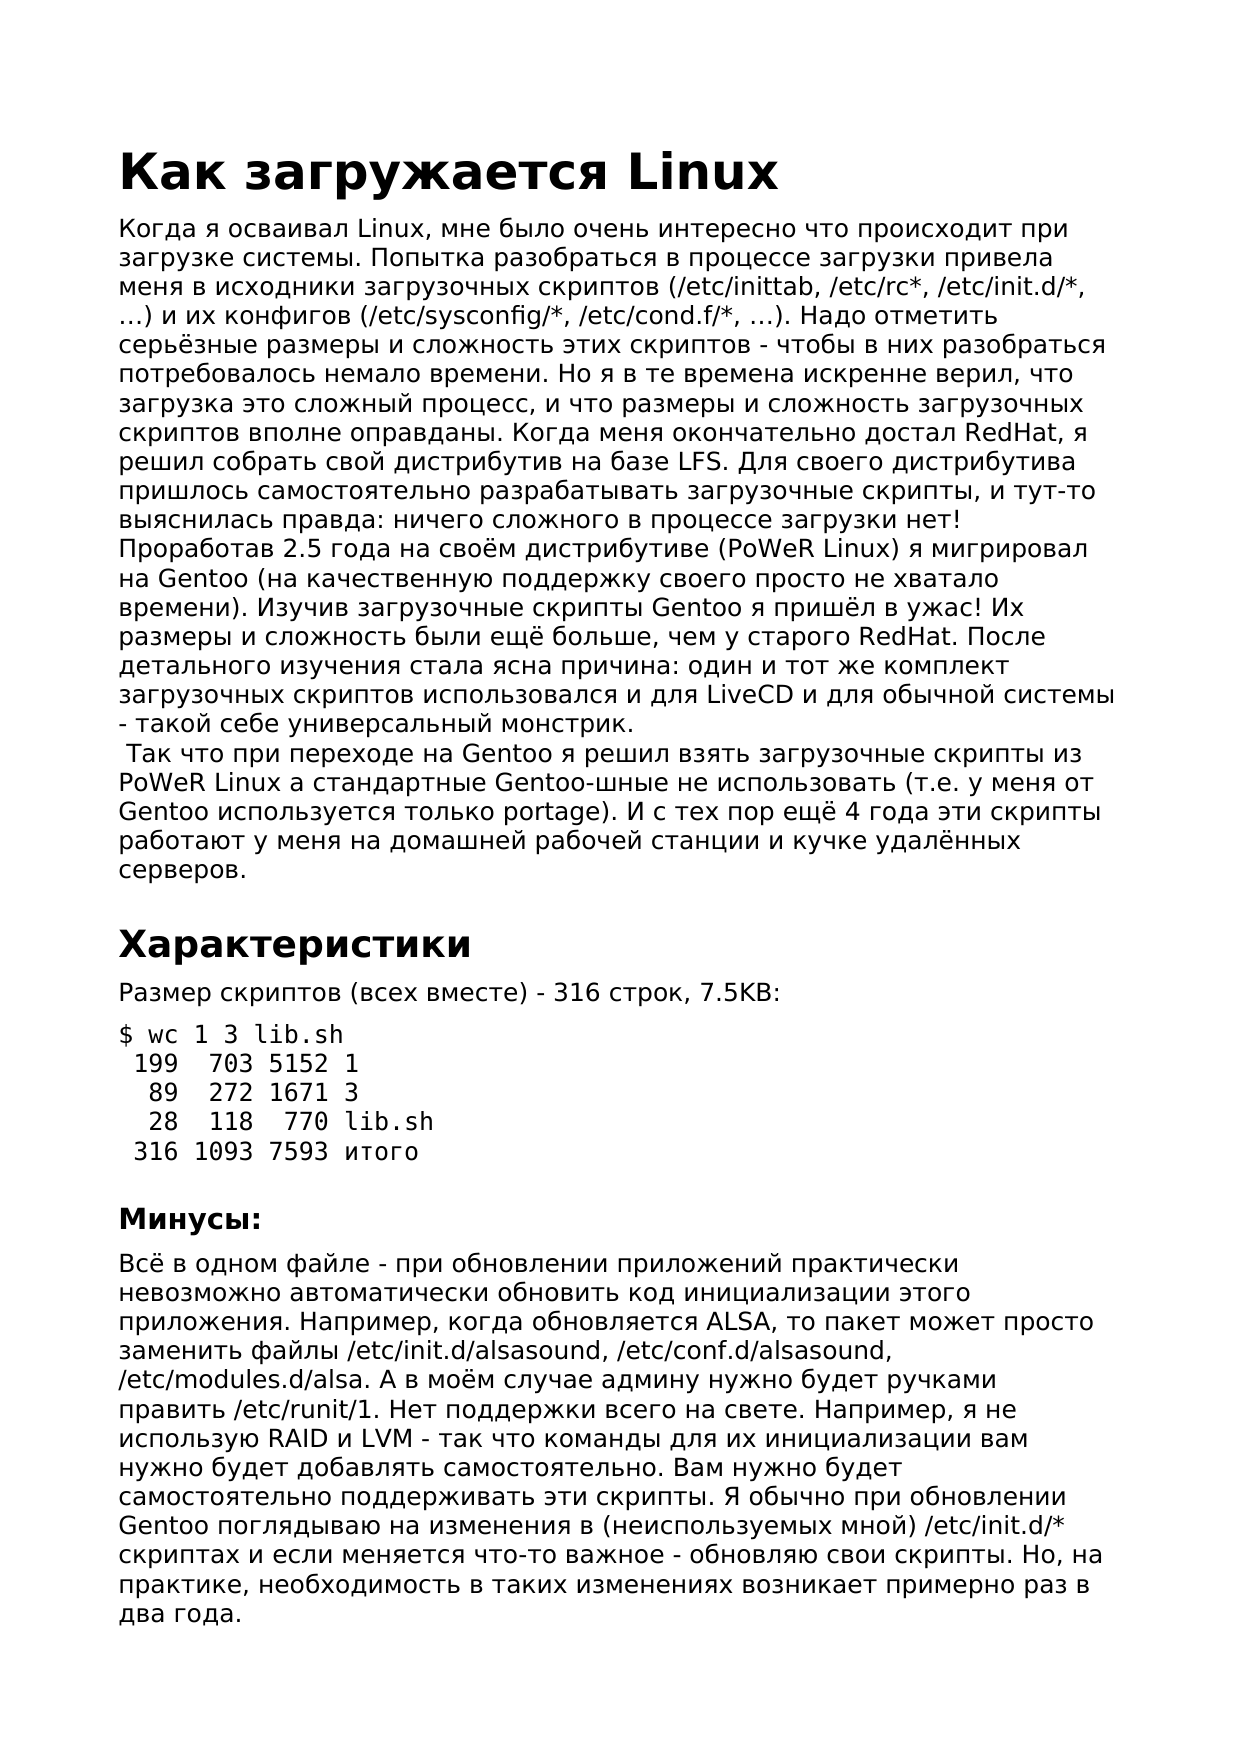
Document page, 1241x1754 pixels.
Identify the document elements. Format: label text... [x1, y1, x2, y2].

subtitle Как загружается Linux [118, 143, 1122, 201]
text $ wc 1 3 lib.sh 199 703 5152 1 89 272 1671 3 28 118 770 lib.sh 316 1093 7593 итого [118, 1020, 1122, 1166]
subtitle Минусы: [118, 1203, 1122, 1237]
subtitle Характеристики [118, 922, 1122, 966]
text Размер скриптов (всех вместе) - 316 строк, 7.5KB: [118, 978, 1122, 1007]
text Всё в одном файле - при обновлении приложений практически невозможно автоматически обновить код инициализации этого приложения. Например, когда обновляется ALSA, то пакет может просто заменить файлы /etc/init.d/alsasound, /etc/conf.d/alsasound, /etc/modules.d/alsa. А в моём случае админу нужно будет ручками править /etc/runit/1. Нет поддержки всего на свете. Например, я не использую RAID и LVM - так что команды для их инициализации вам нужно будет добавлять самостоятельно. Вам нужно будет самостоятельно поддерживать эти скрипты. Я обычно при обновлении Gentoo поглядываю на изменения в (неиспользуемых мной) /etc/init.d/* скриптах и если меняется что-то важное - обновляю свои скрипты. Но, на практике, необходимость в таких изменениях возникает примерно раз в два года. [118, 1249, 1122, 1628]
text Когда я осваивал Linux, мне было очень интересно что происходит при загрузке системы. Попытка разобраться в процессе загрузки привела меня в исходники загрузочных скриптов (/etc/inittab, /etc/rc*, /etc/init.d/*, …) и их конфигов (/etc/sysconfig/*, /etc/cond.f/*, …). Надо отметить серьёзные размеры и сложность этих скриптов - чтобы в них разобраться потребовалось немало времени. Но я в те времена искренне верил, что загрузка это сложный процесс, и что размеры и сложность загрузочных скриптов вполне оправданы. Когда меня окончательно достал RedHat, я решил собрать свой дистрибутив на базе LFS. Для своего дистрибутива пришлось самостоятельно разрабатывать загрузочные скрипты, и тут-то выяснилась правда: ничего сложного в процессе загрузки нет! Проработав 2.5 года на своём дистрибутиве (PoWeR Linux) я мигрировал на Gentoo (на качественную поддержку своего просто не хватало времени). Изучив загрузочные скрипты Gentoo я пришёл в ужас! Их размеры и сложность были ещё больше, чем у старого RedHat. После детального изучения стала ясна причина: один и тот же комплект загрузочных скриптов использовался и для LiveCD и для обычной системы - такой себе универсальный монстрик. Так что при переходе на Gentoo я решил взять загрузочные скрипты из PoWeR Linux а стандартные Gentoo-шные не использовать (т.е. у меня от Gentoo используется только portage). И с тех пор ещё 4 года эти скрипты работают у меня на домашней рабочей станции и кучке удалённых серверов. [118, 214, 1122, 885]
